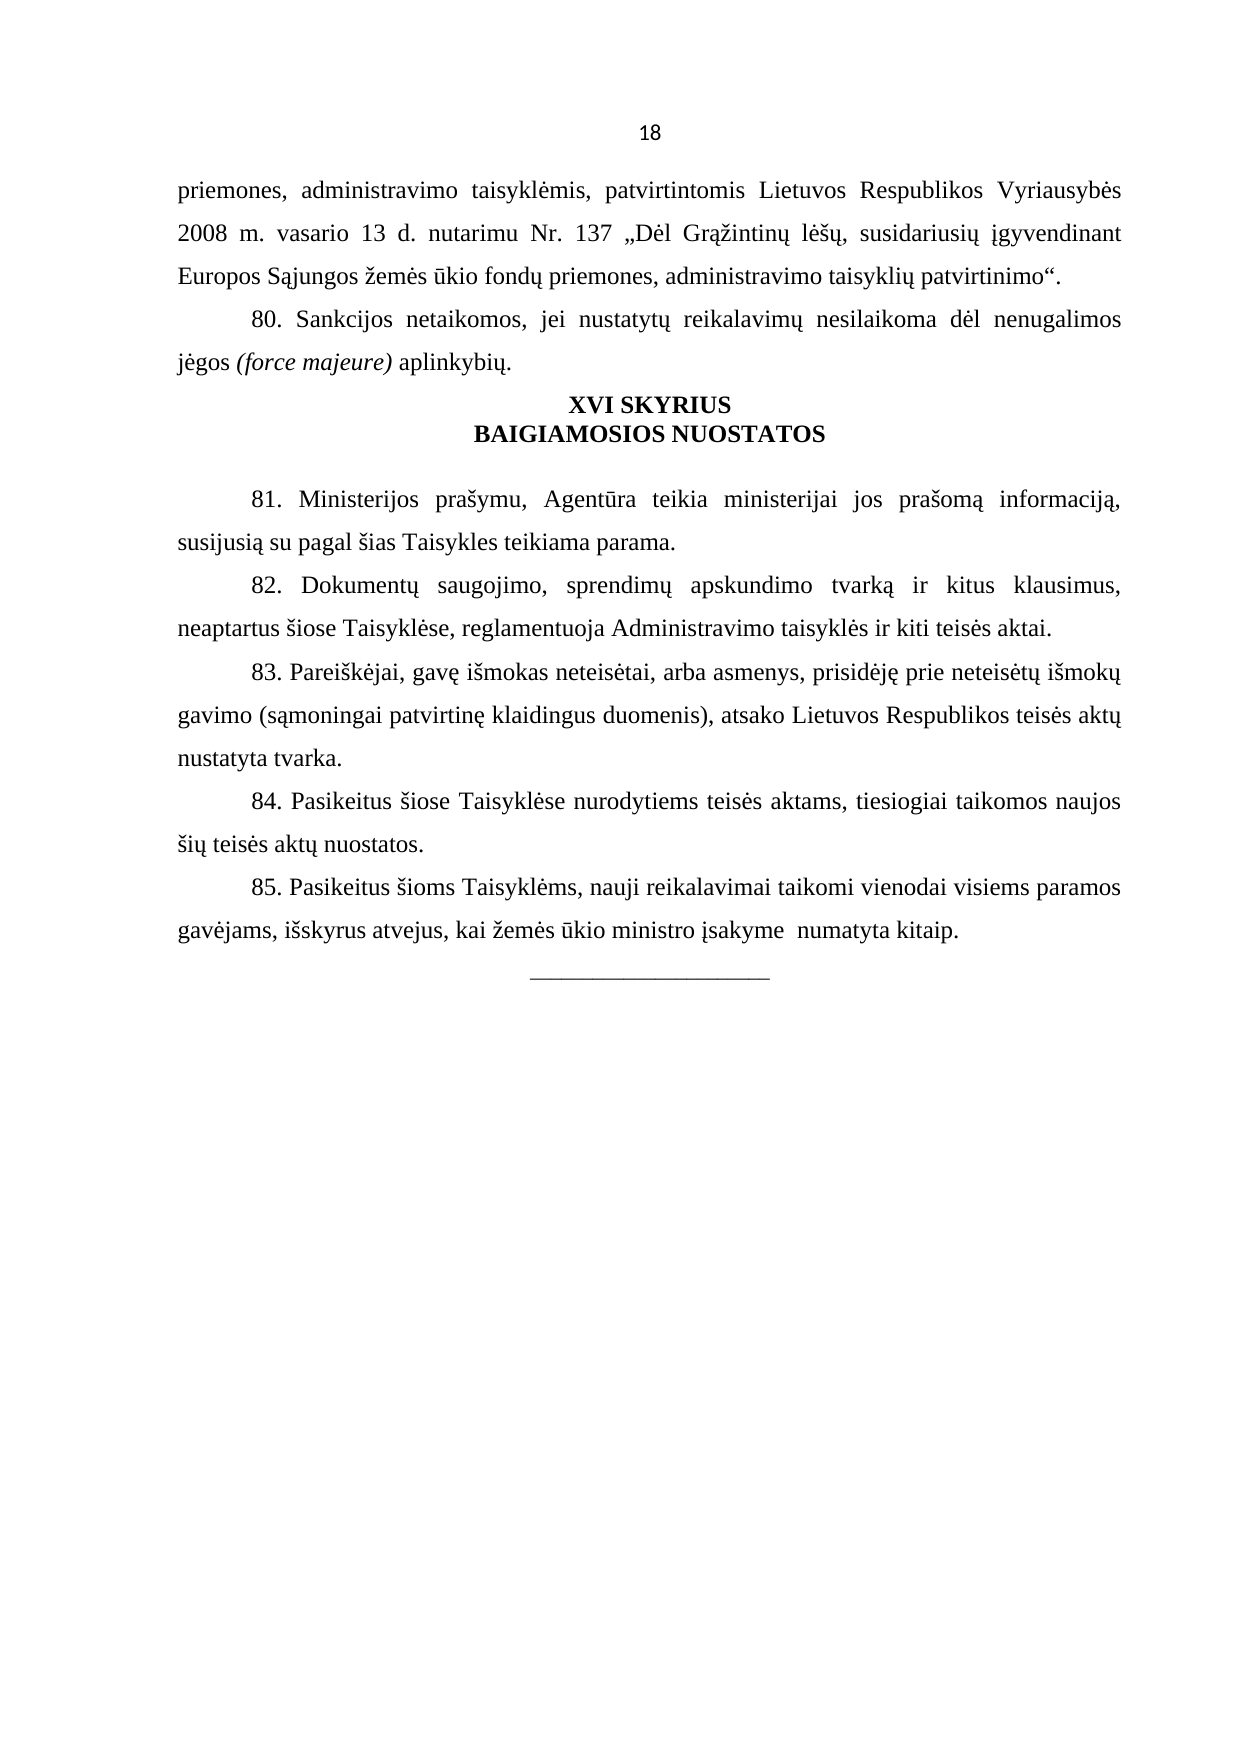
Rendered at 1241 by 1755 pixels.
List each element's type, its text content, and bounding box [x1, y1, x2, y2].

text 80. Sankcijos netaikomos, jei nustatytų reikalavimų nesilaikoma dėl nenugalimos jėgos (force majeure) aplinkybių. [177, 304, 1122, 376]
text 84. Pasikeitus šiose Taisyklėse nurodytiems teisės aktams, tiesiogiai taikomos naujos šių teisės aktų nuostatos. [177, 786, 1122, 858]
text 85. Pasikeitus šioms Taisyklėms, nauji reikalavimai taikomi vienodai visiems paramos gavėjams, išskyrus atvejus, kai žemės ūkio ministro įsakyme numatyta kitaip. [177, 872, 1122, 944]
text XVI SKYRIUS [177, 391, 1122, 419]
text 82. Dokumentų saugojimo, sprendimų apskundimo tvarką ir kitus klausimus, neaptartus šiose Taisyklėse, reglamentuoja Administravimo taisyklės ir kiti teisės aktai. [177, 570, 1122, 642]
text _______________________ [177, 958, 1122, 982]
text BAIGIAMOSIOS NUOSTATOS [177, 419, 1122, 448]
text priemones, administravimo taisyklėmis, patvirtintomis Lietuvos Respublikos Vyriausybės 2008 m. vasario 13 d. nutarimu Nr. 137 „Dėl Grąžintinų lėšų, susidariusių įgyvendinant Europos Sąjungos žemės ūkio fondų priemones, administravimo taisyklių patvirtinimo“. [177, 175, 1122, 290]
text 81. Ministerijos prašymu, Agentūra teikia ministerijai jos prašomą informaciją, susijusią su pagal šias Taisykles teikiama parama. [177, 484, 1122, 556]
text 83. Pareiškėjai, gavę išmokas neteisėtai, arba asmenys, prisidėję prie neteisėtų išmokų gavimo (sąmoningai patvirtinę klaidingus duomenis), atsako Lietuvos Respublikos teisės aktų nustatyta tvarka. [177, 657, 1122, 772]
